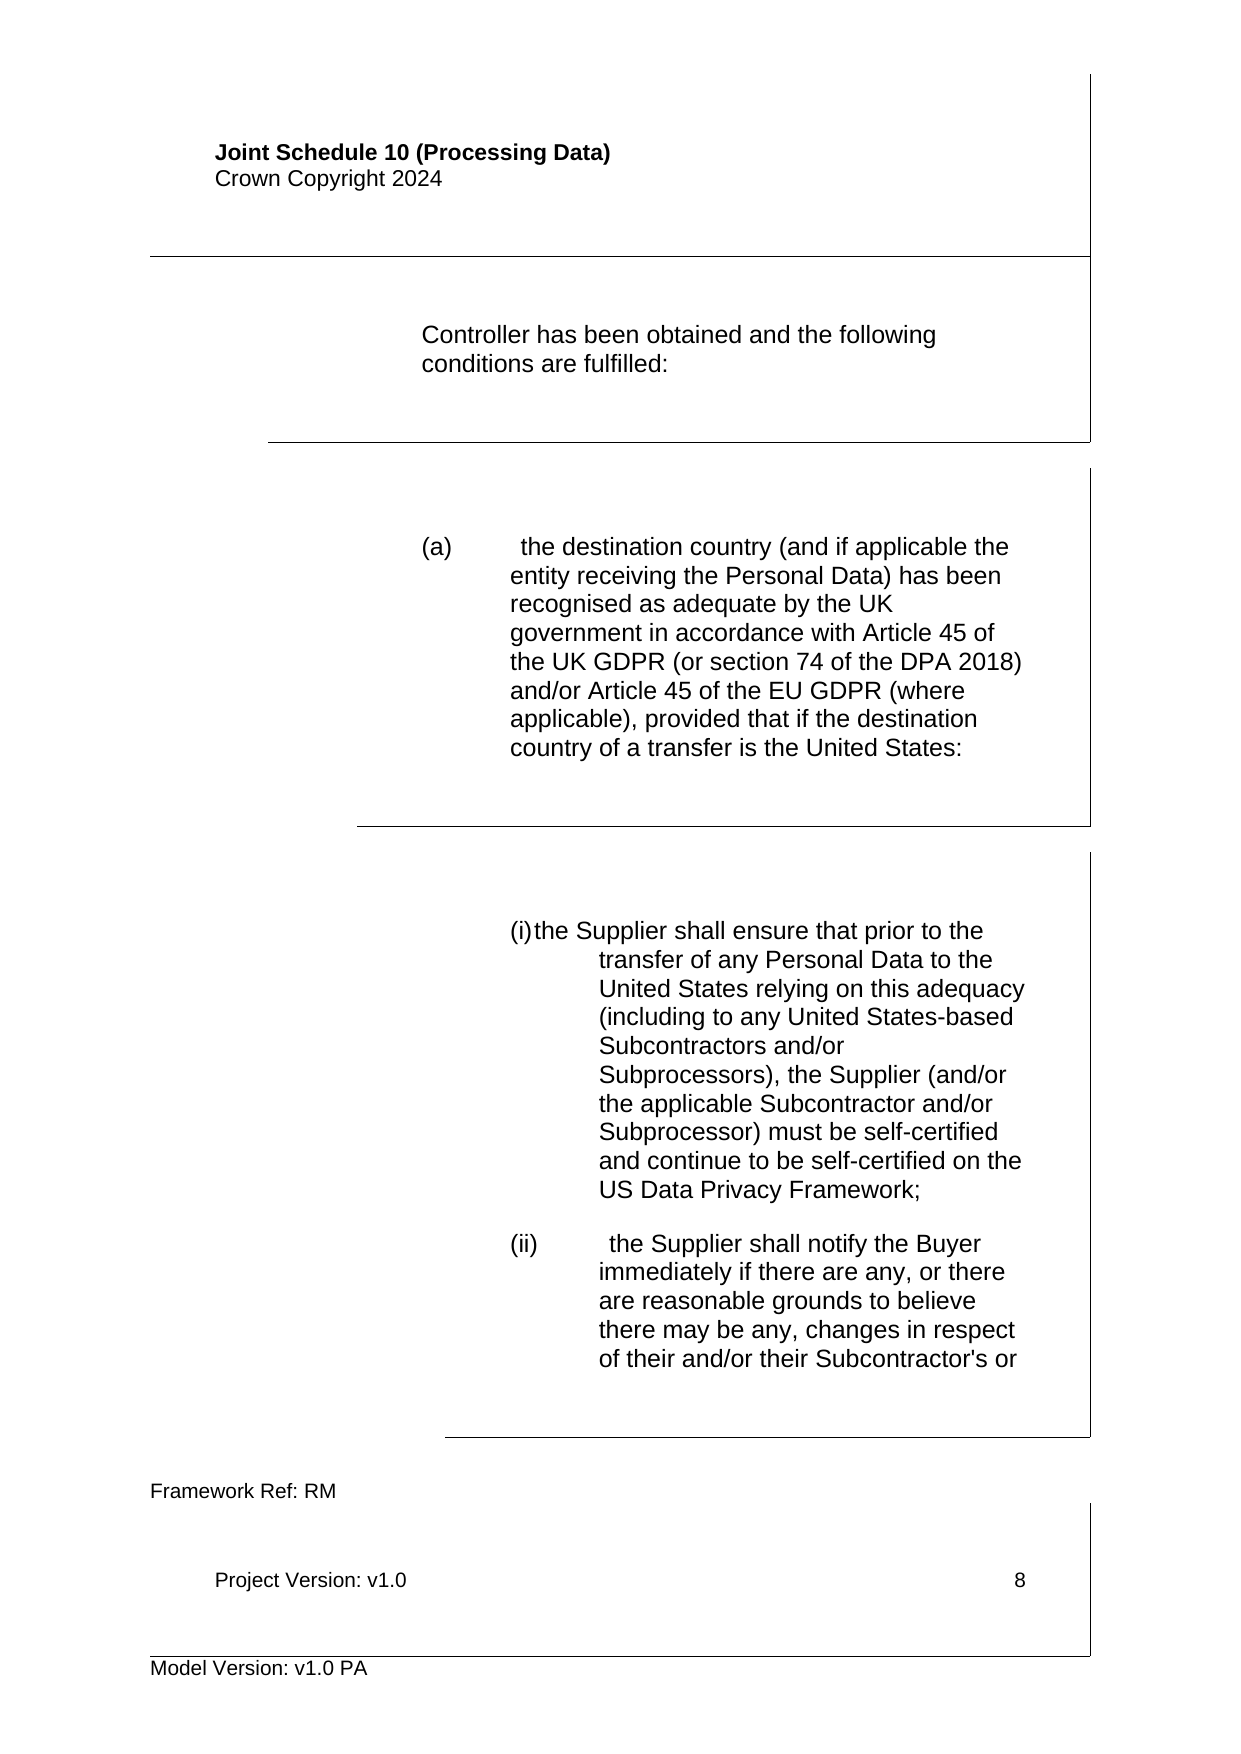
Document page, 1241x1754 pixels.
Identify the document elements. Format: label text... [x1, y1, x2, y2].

list the Supplier shall ensure that prior to the transfer of any Personal Data to the United States relying on this adequacy (including to any United States-based Subcontractors and/or Subprocessors), the Supplier (and/or the applicable Subcontractor and/or Subprocessor) must be self-certified and continue to be self-certified on the US Data Privacy Framework; [445, 852, 1090, 1164]
list the destination country (and if applicable the entity receiving the Personal Data) has been recognised as adequate by the UK government in accordance with Article 45 of the UK GDPR (or section 74 of the DPA 2018) and/or Article 45 of the EU GDPR (where applicable), provided that if the destination country of a transfer is the United States: [357, 467, 1090, 826]
list the Supplier shall notify the Buyer immediately if there are any, or there are reasonable grounds to believe there may be any, changes in respect of their and/or their Subcontractor's or Subprocessor's position on the US Data Privacy Framework (for example if that entity ceases to be certified or is at risk of being so, or there is a strong likelihood of a competent court finding the US Data Privacy Framework unlawful), and the Supplier must then take all appropriate steps to remedy the certification and/or put in place alternative data transfer mechanisms in compliance with this Paragraph 3.4.4(a); and [445, 1164, 1090, 1437]
list Controller has been obtained and the following conditions are fulfilled: [268, 256, 1090, 442]
